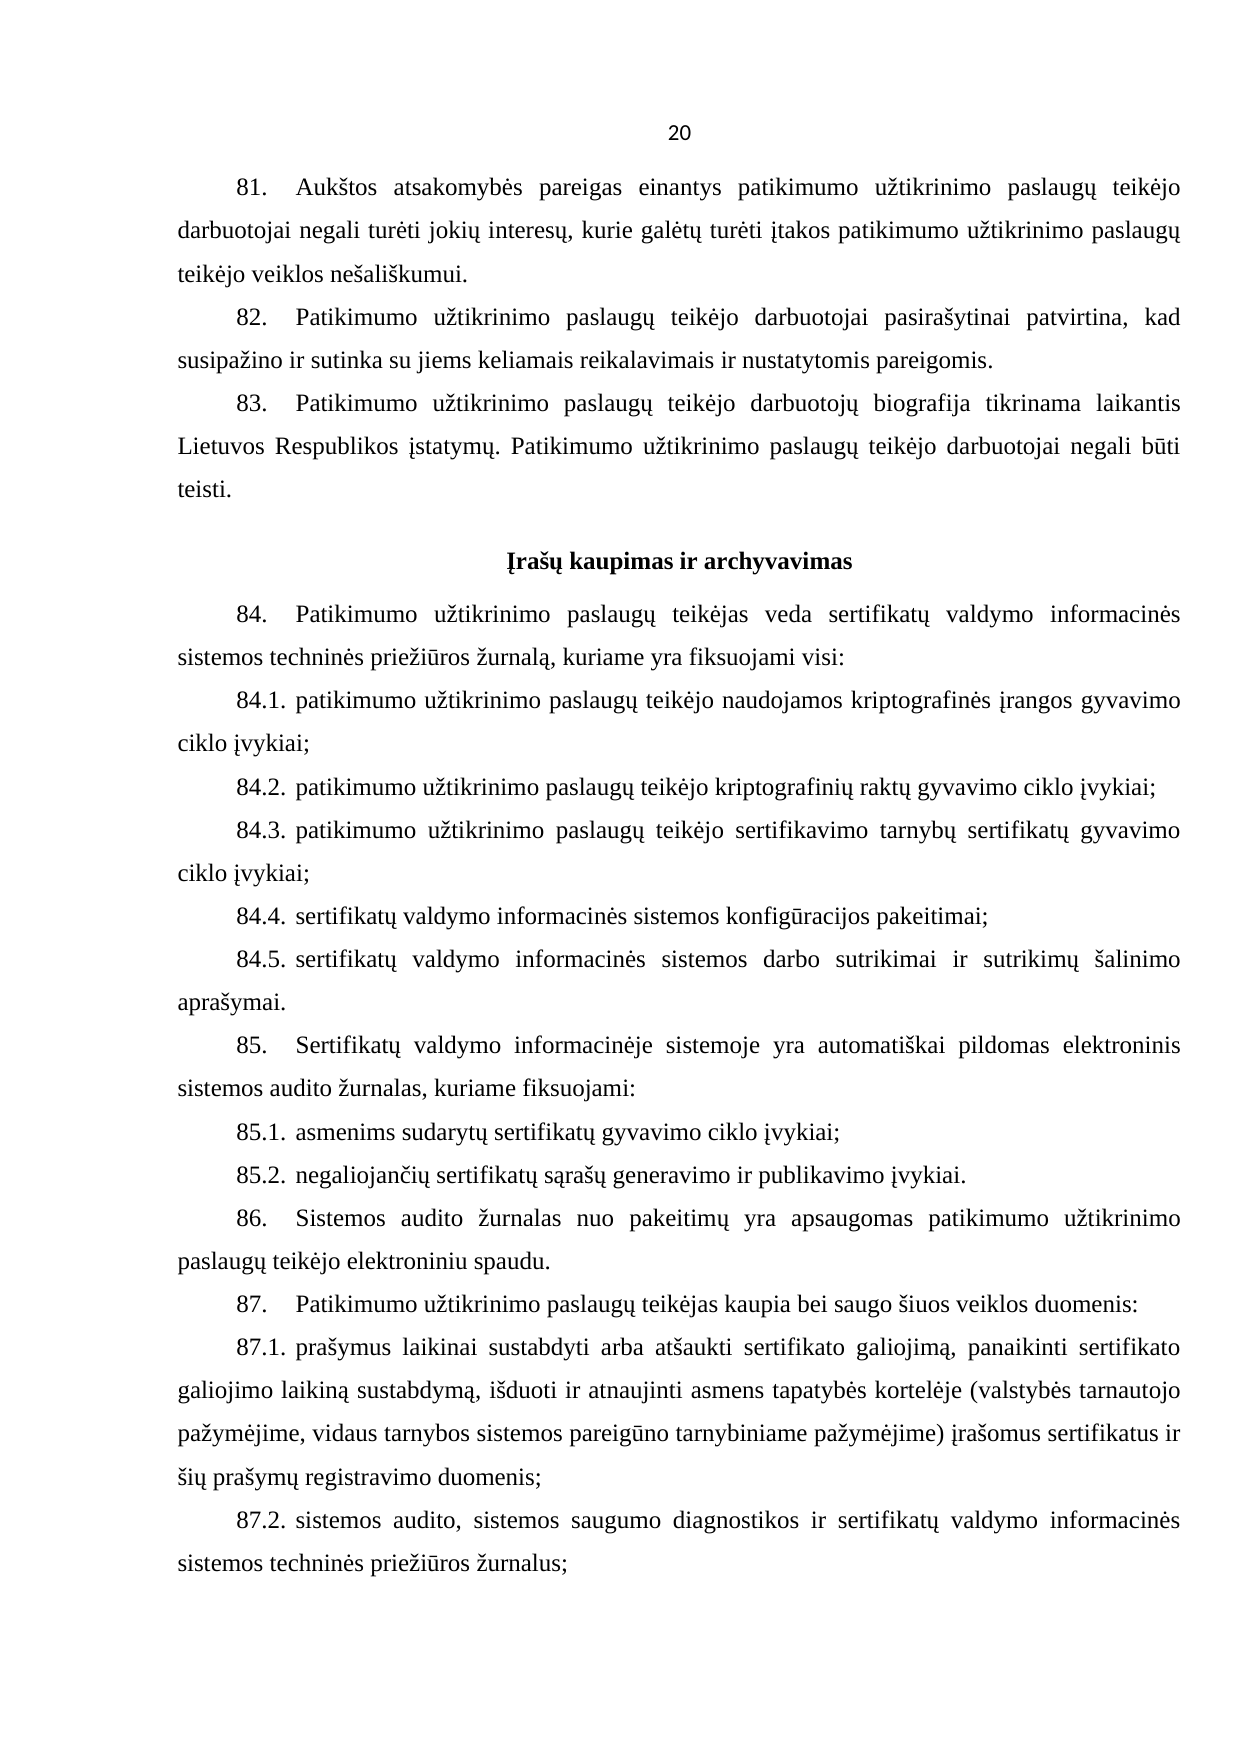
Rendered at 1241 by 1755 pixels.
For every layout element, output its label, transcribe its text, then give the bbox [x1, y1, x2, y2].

subtitle Įrašų kaupimas ir archyvavimas [177, 546, 1181, 575]
text 83. Patikimumo užtikrinimo paslaugų teikėjo darbuotojų biografija tikrinama laikantis Lietuvos Respublikos įstatymų. Patikimumo užtikrinimo paslaugų teikėjo darbuotojai negali būti teisti. [177, 388, 1181, 503]
text 82. Patikimumo užtikrinimo paslaugų teikėjo darbuotojai pasirašytinai patvirtina, kad susipažino ir sutinka su jiems keliamais reikalavimais ir nustatytomis pareigomis. [177, 302, 1181, 374]
text 84.4. sertifikatų valdymo informacinės sistemos konfigūracijos pakeitimai; [177, 901, 1181, 930]
text 85.2. negaliojančių sertifikatų sąrašų generavimo ir publikavimo įvykiai. [177, 1160, 1181, 1188]
text 81. Aukštos atsakomybės pareigas einantys patikimumo užtikrinimo paslaugų teikėjo darbuotojai negali turėti jokių interesų, kurie galėtų turėti įtakos patikimumo užtikrinimo paslaugų teikėjo veiklos nešališkumui. [177, 172, 1181, 287]
text 84.2. patikimumo užtikrinimo paslaugų teikėjo kriptografinių raktų gyvavimo ciklo įvykiai; [177, 772, 1181, 800]
text 84.5. sertifikatų valdymo informacinės sistemos darbo sutrikimai ir sutrikimų šalinimo aprašymai. [177, 944, 1181, 1016]
text 85. Sertifikatų valdymo informacinėje sistemoje yra automatiškai pildomas elektroninis sistemos audito žurnalas, kuriame fiksuojami: [177, 1030, 1181, 1102]
text 87. Patikimumo užtikrinimo paslaugų teikėjas kaupia bei saugo šiuos veiklos duomenis: [177, 1289, 1181, 1318]
text 87.1. prašymus laikinai sustabdyti arba atšaukti sertifikato galiojimą, panaikinti sertifikato galiojimo laikiną sustabdymą, išduoti ir atnaujinti asmens tapatybės kortelėje (valstybės tarnautojo pažymėjime, vidaus tarnybos sistemos pareigūno tarnybiniame pažymėjime) įrašomus sertifikatus ir šių prašymų registravimo duomenis; [177, 1332, 1181, 1490]
text 86. Sistemos audito žurnalas nuo pakeitimų yra apsaugomas patikimumo užtikrinimo paslaugų teikėjo elektroniniu spaudu. [177, 1203, 1181, 1275]
text 84.3. patikimumo užtikrinimo paslaugų teikėjo sertifikavimo tarnybų sertifikatų gyvavimo ciklo įvykiai; [177, 815, 1181, 887]
text 87.2. sistemos audito, sistemos saugumo diagnostikos ir sertifikatų valdymo informacinės sistemos techninės priežiūros žurnalus; [177, 1505, 1181, 1577]
text 85.1. asmenims sudarytų sertifikatų gyvavimo ciklo įvykiai; [177, 1117, 1181, 1145]
text 84. Patikimumo užtikrinimo paslaugų teikėjas veda sertifikatų valdymo informacinės sistemos techninės priežiūros žurnalą, kuriame yra fiksuojami visi: [177, 599, 1181, 671]
text 84.1. patikimumo užtikrinimo paslaugų teikėjo naudojamos kriptografinės įrangos gyvavimo ciklo įvykiai; [177, 685, 1181, 757]
